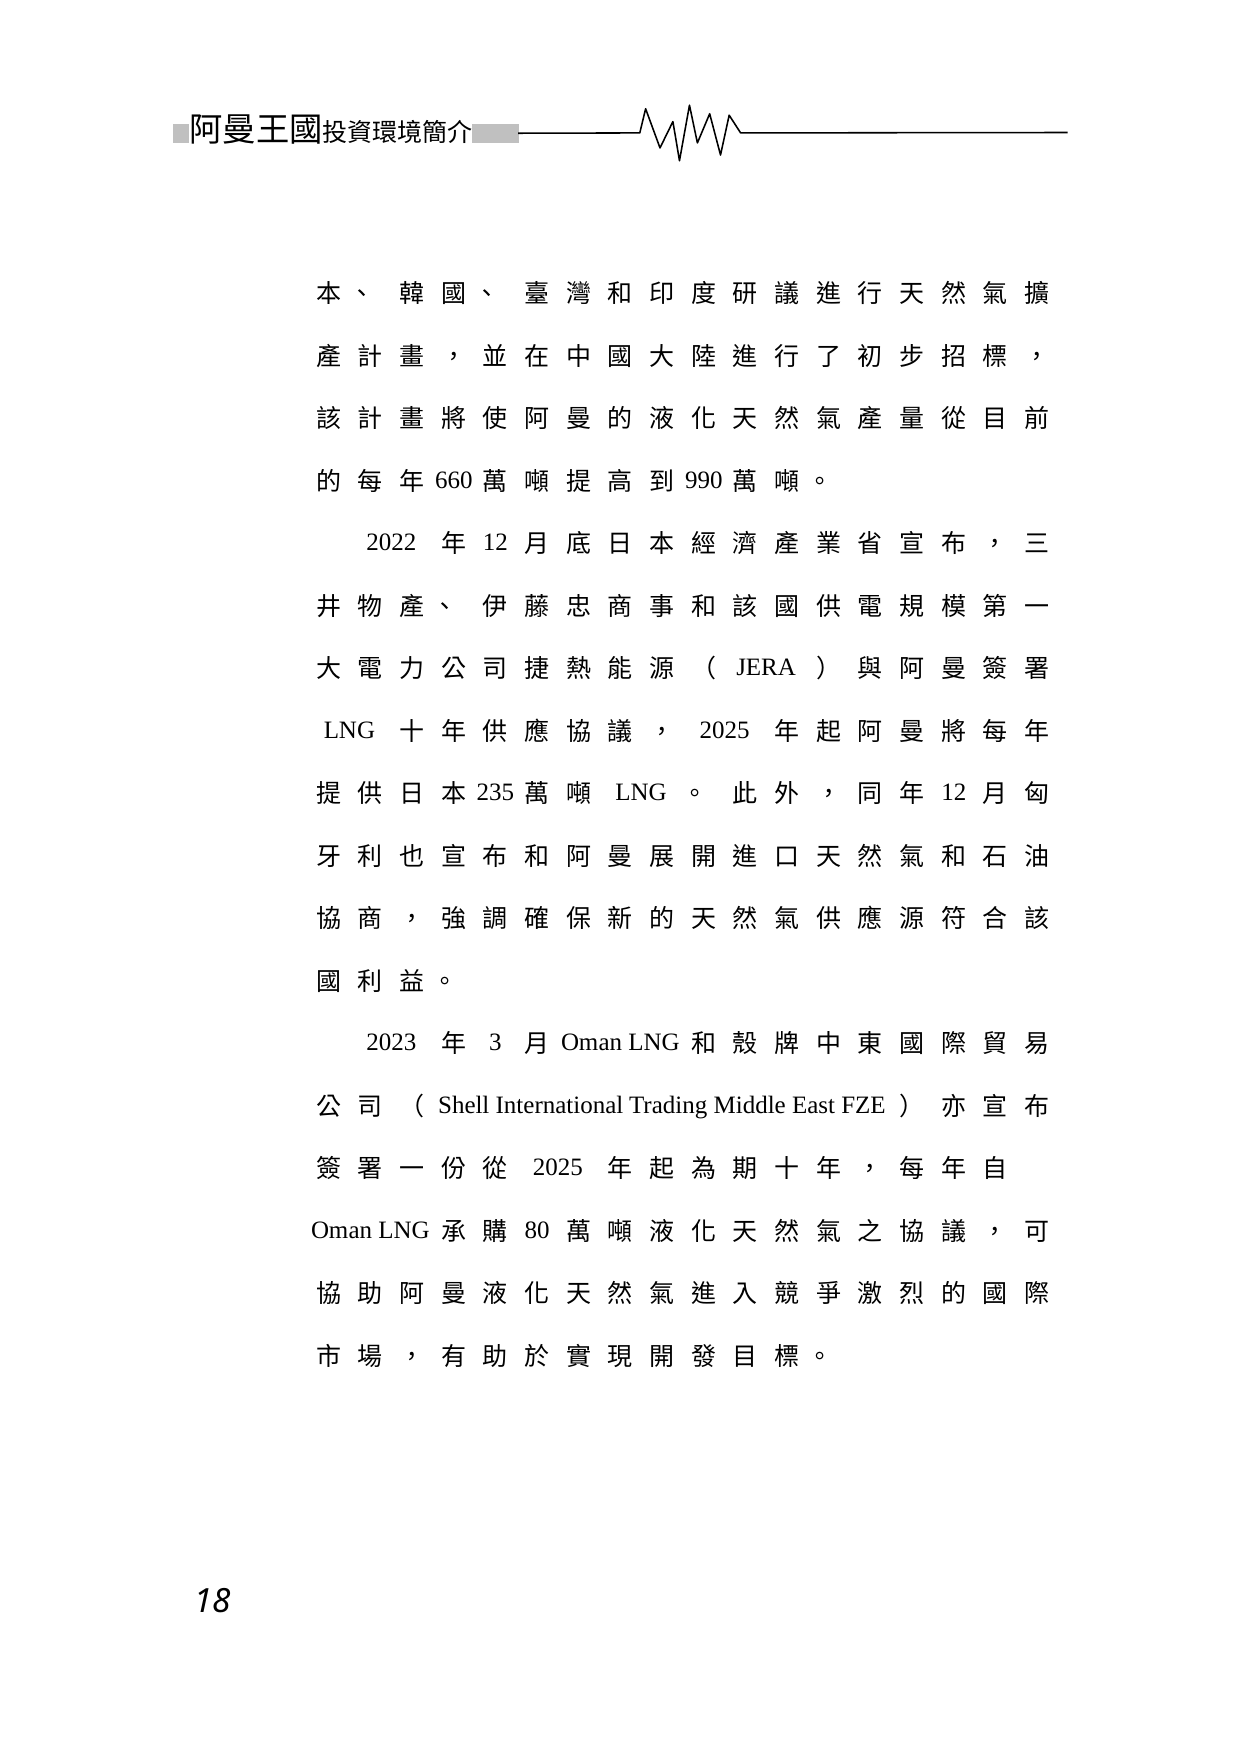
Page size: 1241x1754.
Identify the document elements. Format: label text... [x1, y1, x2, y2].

text 2023年3月Oman LNG和殼牌中東國際貿易公司（Shell International Trading Middle East FZE）亦宣布簽署一份從2025年起為期十年，每年自Oman LNG承購80萬噸液化天然氣之協議，可協助阿曼液化天然氣進入競爭激烈的國際市場，有助於實現開發目標。 [281, 1000, 1058, 1375]
text 2022年12月底日本經濟產業省宣布，三井物產、伊藤忠商事和該國供電規模第一大電力公司捷熱能源（JERA）與阿曼簽署LNG十年供應協議，2025年起阿曼將每年提供日本235萬噸LNG。此外，同年12月匈牙利也宣布和阿曼展開進口天然氣和石油協商，強調確保新的天然氣供應源符合該國利益。 [281, 500, 1058, 1000]
text 本、韓國、臺灣和印度研議進行天然氣擴產計畫，並在中國大陸進行了初步招標，該計畫將使阿曼的液化天然氣產量從目前的每年660萬噸提高到990萬噸。 [281, 250, 1058, 500]
